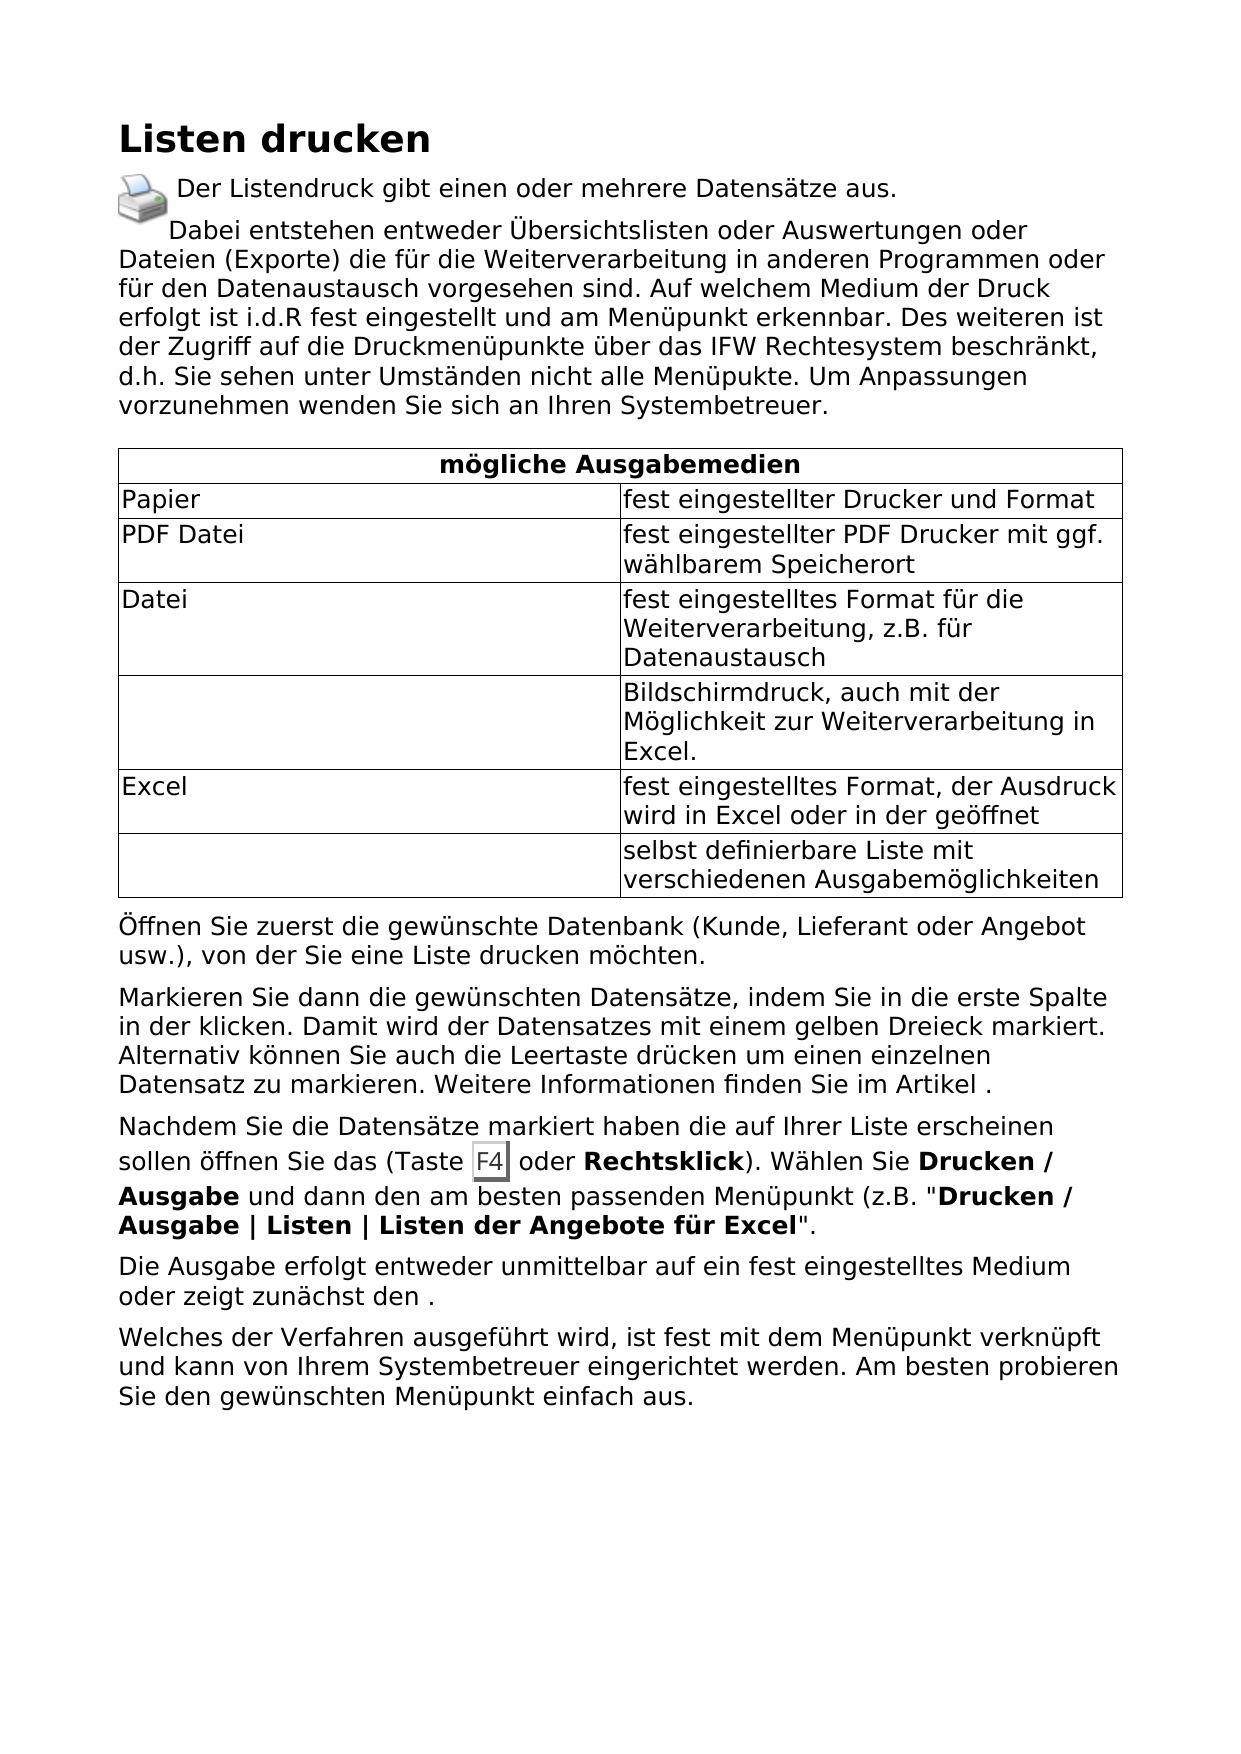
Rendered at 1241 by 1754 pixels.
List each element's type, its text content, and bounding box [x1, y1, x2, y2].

table_cell fest eingestelltes Format, der Ausdruck wird in Excel oder in der geöffnet [621, 770, 1122, 833]
text Welches der Verfahren ausgeführt wird, ist fest mit dem Menüpunkt verknüpft und kann von Ihrem Systembetreuer eingerichtet werden. Am besten probieren Sie den gewünschten Menüpunkt einfach aus. [118, 1323, 1122, 1411]
text Der Listendruck gibt einen oder mehrere Datensätze aus. [169, 174, 1122, 203]
text Dabei entstehen entweder Übersichtslisten oder Auswertungen oder Dateien (Exporte) die für die Weiterverarbeitung in anderen Programmen oder für den Datenaustausch vorgesehen sind. Auf welchem Medium der Druck erfolgt ist i.d.R fest eingestellt und am Menüpunkt erkennbar. Des weiteren ist der Zugriff auf die Druckmenüpunkte über das IFW Rechtesystem beschränkt, d.h. Sie sehen unter Umständen nicht alle Menüpukte. Um Anpassungen vorzunehmen wenden Sie sich an Ihren Systembetreuer. [118, 216, 1122, 420]
table_cell fest eingestelltes Format für die Weiterverarbeitung, z.B. für Datenaustausch [621, 583, 1122, 675]
table_header mögliche Ausgabemedien [119, 449, 1122, 482]
text Nachdem Sie die Datensätze markiert haben die auf Ihrer Liste erscheinen sollen öffnen Sie das (Taste F4 oder Rechtsklick). Wählen Sie Drucken / Ausgabe und dann den am besten passenden Menüpunkt (z.B. "Drucken / Ausgabe | Listen | Listen der Angebote für Excel". [118, 1112, 1122, 1240]
table_cell PDF Datei [119, 519, 620, 582]
table_cell Excel [119, 770, 620, 833]
table_cell selbst definierbare Liste mit verschiedenen Ausgabemöglichkeiten [621, 834, 1122, 897]
text Die Ausgabe erfolgt entweder unmittelbar auf ein fest eingestelltes Medium oder zeigt zunächst den . [118, 1252, 1122, 1311]
table_cell Datei [119, 583, 620, 675]
table_cell fest eingestellter PDF Drucker mit ggf. wählbarem Speicherort [621, 519, 1122, 582]
table_cell Papier [119, 484, 620, 518]
table_cell [119, 834, 620, 897]
text Öffnen Sie zuerst die gewünschte Datenbank (Kunde, Lieferant oder Angebot usw.), von der Sie eine Liste drucken möchten. [118, 912, 1122, 971]
table_cell Bildschirmdruck, auch mit der Möglichkeit zur Weiterverarbeitung in Excel. [621, 676, 1122, 769]
text Markieren Sie dann die gewünschten Datensätze, indem Sie in die erste Spalte in der klicken. Damit wird der Datensatzes mit einem gelben Dreieck markiert. Alternativ können Sie auch die Leertaste drücken um einen einzelnen Datensatz zu markieren. Weitere Informationen finden Sie im Artikel . [118, 983, 1122, 1100]
table_cell [119, 676, 620, 769]
subtitle Listen drucken [118, 118, 1122, 162]
picture [118, 174, 169, 225]
table_cell fest eingestellter Drucker und Format [621, 484, 1122, 518]
